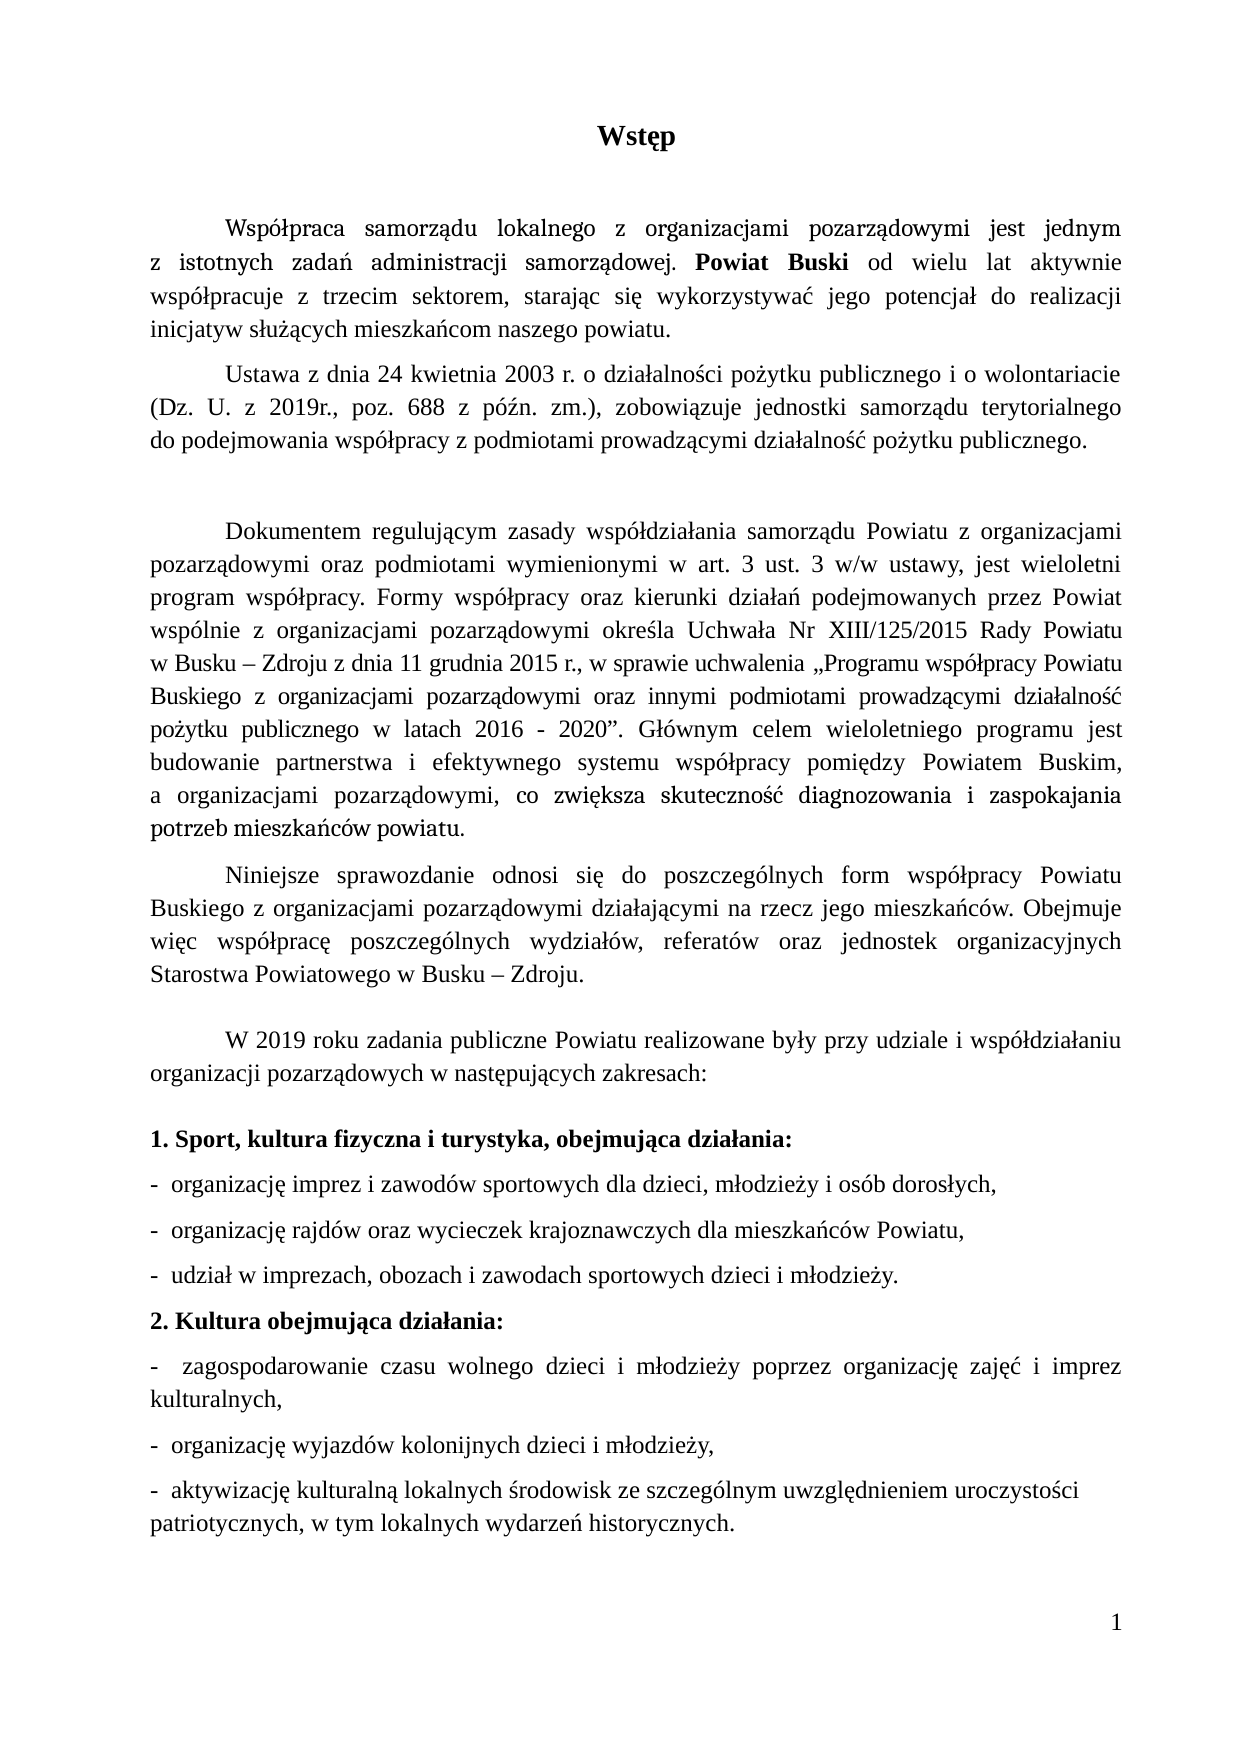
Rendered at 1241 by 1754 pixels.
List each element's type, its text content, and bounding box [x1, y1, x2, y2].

text Dokumentem regulującym zasady współdziałania samorządu Powiatu z organizacjami pozarządowymi oraz podmiotami wymienionymi w art. 3 ust. 3 w/w ustawy, jest wieloletni program współpracy. Formy współpracy oraz kierunki działań podejmowanych przez Powiat wspólnie z organizacjami pozarządowymi określa Uchwała Nr XIII/125/2015 Rady Powiatu w Busku – Zdroju z dnia 11 grudnia 2015 r., w sprawie uchwalenia „Programu współpracy Powiatu Buskiego z organizacjami pozarządowymi oraz innymi podmiotami prowadzącymi działalność pożytku publicznego w latach 2016 - 2020”. Głównym celem wieloletniego programu jest budowanie partnerstwa i efektywnego systemu współpracy pomiędzy Powiatem Buskim, a organizacjami pozarządowymi, co zwiększa skuteczność diagnozowania i zaspokajania potrzeb mieszkańców powiatu. [150, 516, 1122, 843]
text Ustawa z dnia 24 kwietnia 2003 r. o działalności pożytku publicznego i o wolontariacie (Dz. U. z 2019r., poz. 688 z późn. zm.), zobowiązuje jednostki samorządu terytorialnego do podejmowania współpracy z podmiotami prowadzącymi działalność pożytku publicznego. [150, 359, 1122, 454]
text Współpraca samorządu lokalnego z organizacjami pozarządowymi jest jednym z istotnych zadań administracji samorządowej. Powiat Buski od wielu lat aktywnie współpracuje z trzecim sektorem, starając się wykorzystywać jego potencjał do realizacji inicjatyw służących mieszkańcom naszego powiatu. [150, 209, 1122, 343]
list - organizację imprez i zawodów sportowych dla dzieci, młodzieży i osób dorosłych, [150, 1169, 1122, 1198]
list - organizację rajdów oraz wycieczek krajoznawczych dla mieszkańców Powiatu, [150, 1215, 1122, 1244]
list - aktywizację kulturalną lokalnych środowisk ze szczególnym uwzględnieniem uroczystości patriotycznych, w tym lokalnych wydarzeń historycznych. [150, 1475, 1122, 1537]
list - organizację wyjazdów kolonijnych dzieci i młodzieży, [150, 1430, 1122, 1458]
list - udział w imprezach, obozach i zawodach sportowych dzieci i młodzieży. [150, 1260, 1122, 1289]
list - zagospodarowanie czasu wolnego dzieci i młodzieży poprzez organizację zajęć i imprez kulturalnych, [150, 1351, 1122, 1413]
list 2. Kultura obejmująca działania: [150, 1306, 1122, 1334]
text Wstęp [150, 118, 1122, 152]
list 1. Sport, kultura fizyczna i turystyka, obejmująca działania: [150, 1124, 1122, 1153]
text Niniejsze sprawozdanie odnosi się do poszczególnych form współpracy Powiatu Buskiego z organizacjami pozarządowymi działającymi na rzecz jego mieszkańców. Obejmuje więc współpracę poszczególnych wydziałów, referatów oraz jednostek organizacyjnych Starostwa Powiatowego w Busku – Zdroju. [150, 860, 1122, 988]
text W 2019 roku zadania publiczne Powiatu realizowane były przy udziale i współdziałaniu organizacji pozarządowych w następujących zakresach: [150, 1025, 1122, 1087]
